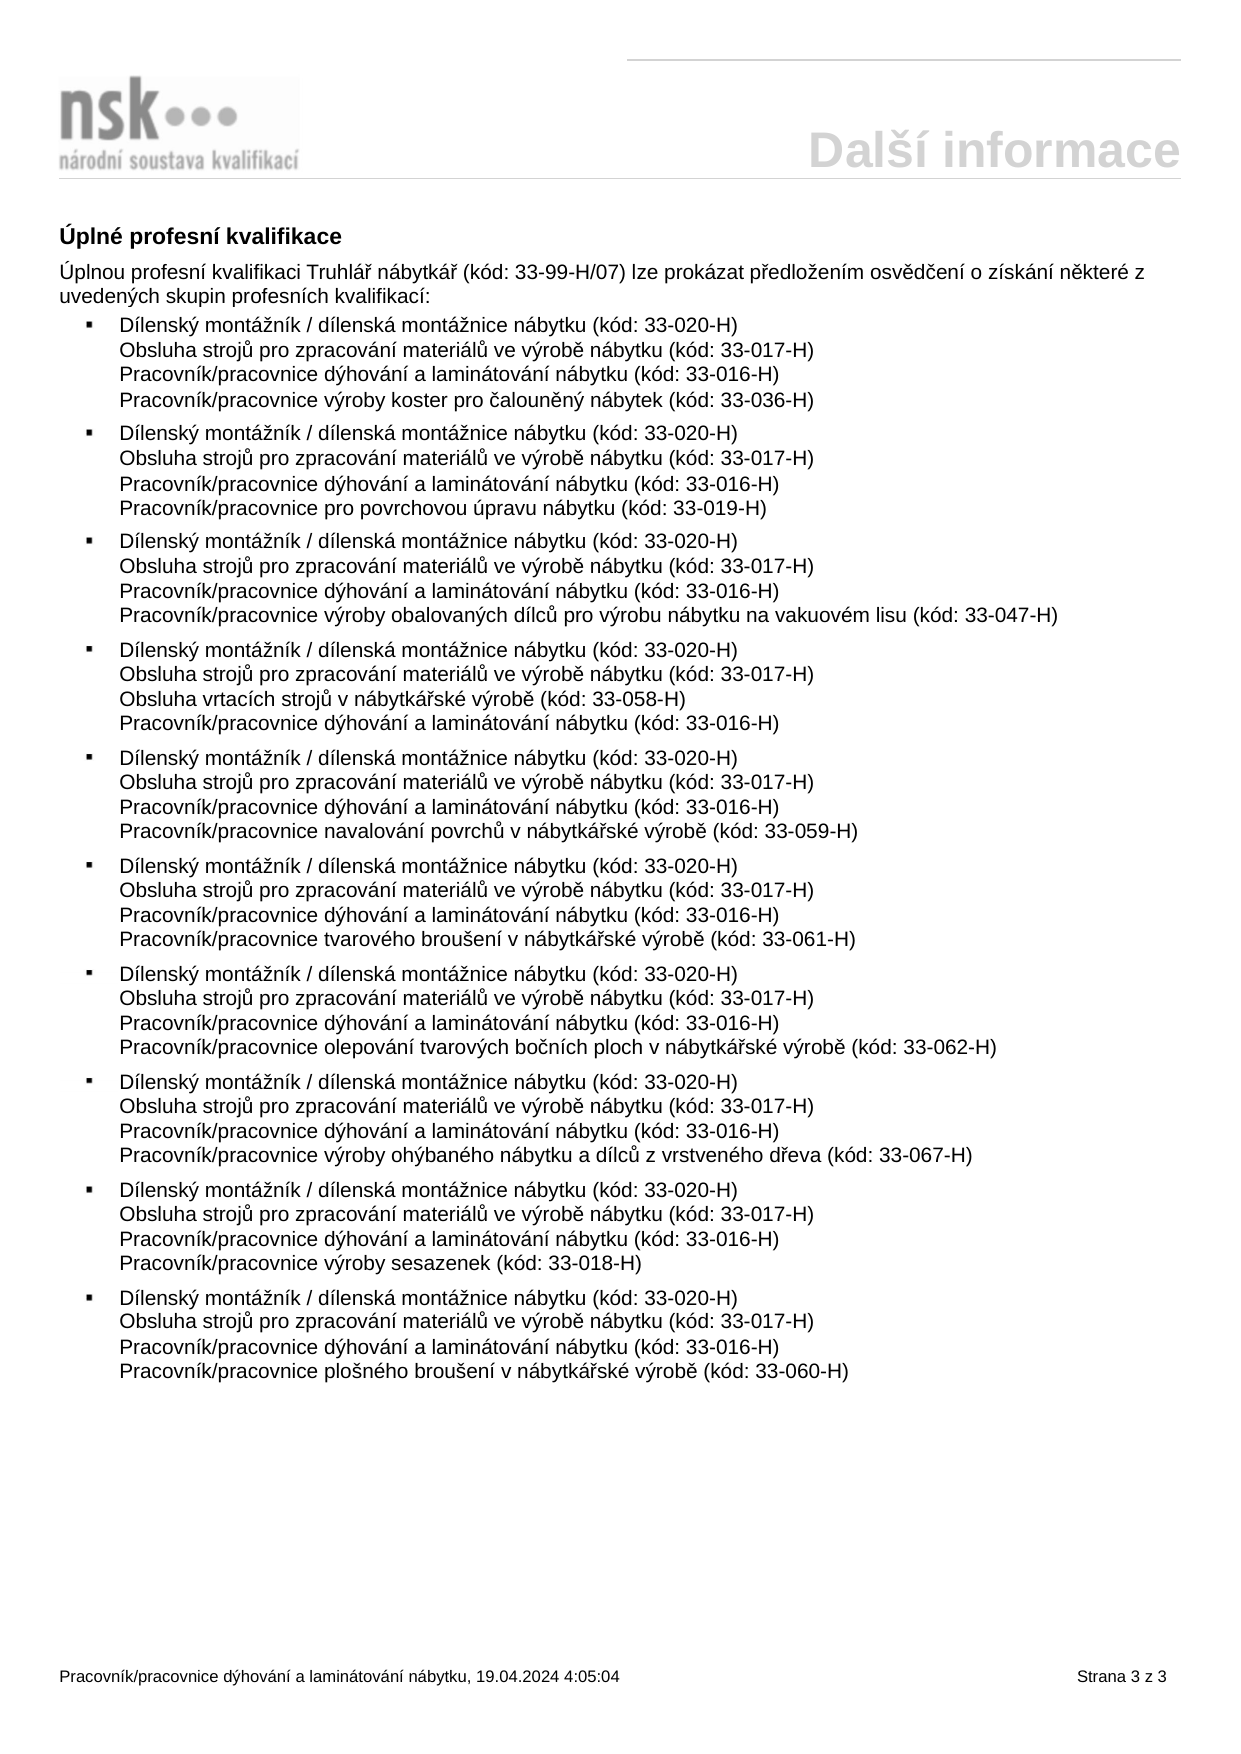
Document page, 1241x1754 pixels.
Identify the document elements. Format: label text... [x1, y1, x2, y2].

table_cell Dílenský montážník / dílenská montážnice nábytku (kód: 33-020-H) [119, 854, 1181, 878]
table_cell [59, 179, 1181, 196]
table_cell [619, 1384, 627, 1417]
table_cell [861, 196, 1167, 212]
table_cell [861, 1169, 1167, 1177]
table_cell Dílenský montážník / dílenská montážnice nábytku (kód: 33-020-H) [119, 746, 1181, 770]
table_cell Dílenský montážník / dílenská montážnice nábytku (kód: 33-020-H) [119, 313, 1181, 338]
table_cell [59, 1143, 119, 1168]
table_cell [119, 172, 482, 178]
table_cell [482, 845, 619, 854]
table_cell [482, 413, 619, 421]
table_cell Dílenský montážník / dílenská montážnice nábytku (kód: 33-020-H) [119, 1070, 1181, 1093]
table_cell Dílenský montážník / dílenská montážnice nábytku (kód: 33-020-H) [119, 1178, 1181, 1201]
table_cell [59, 1094, 119, 1119]
table_cell [59, 986, 119, 1011]
table_cell [59, 446, 119, 471]
table_cell Pracovník/pracovnice výroby sesazenek (kód: 33-018-H) [119, 1251, 1181, 1276]
table_cell [619, 629, 627, 638]
table_cell [627, 521, 861, 528]
table_cell [59, 338, 119, 362]
table_cell [59, 1169, 119, 1177]
table_cell [59, 711, 119, 737]
table_cell Úplné profesní kvalifikace [59, 212, 1181, 260]
table_cell [59, 554, 119, 579]
table_cell Obsluha strojů pro zpracování materiálů ve výrobě nábytku (kód: 33-017-H) [119, 1309, 1181, 1335]
table_cell [59, 413, 119, 420]
table_cell [59, 845, 119, 853]
table_cell [59, 388, 119, 413]
picture [59, 853, 119, 877]
table_cell [627, 1169, 861, 1177]
table_cell [59, 629, 119, 637]
table_cell Pracovník/pracovnice pro povrchovou úpravu nábytku (kód: 33-019-H) [119, 495, 1181, 521]
table_cell [1167, 1169, 1181, 1177]
table_cell [482, 1169, 619, 1177]
table_cell [627, 307, 861, 313]
table_cell [119, 307, 482, 313]
table_cell [482, 196, 619, 212]
table_cell [861, 1384, 1167, 1417]
table_cell [627, 1384, 861, 1417]
table_cell [627, 1276, 861, 1285]
table_cell [619, 1276, 627, 1285]
table_cell [59, 1384, 119, 1417]
table_cell Pracovník/pracovnice dýhování a laminátování nábytku (kód: 33-016-H) [119, 1011, 1181, 1035]
table_cell Pracovník/pracovnice výroby ohýbaného nábytku a dílců z vrstveného dřeva (kód: 33-067-H) [119, 1143, 1181, 1168]
table_cell [1167, 953, 1181, 962]
table_cell [59, 1359, 119, 1384]
picture [59, 637, 119, 661]
table_cell [119, 1169, 482, 1177]
table_cell [861, 845, 1167, 854]
table_cell Pracovník/pracovnice dýhování a laminátování nábytku, 19.04.2024 4:05:04 [59, 1659, 861, 1695]
table_cell [482, 953, 619, 962]
table_cell [482, 1384, 619, 1417]
table_cell [59, 1202, 119, 1227]
table_cell Pracovník/pracovnice výroby koster pro čalouněný nábytek (kód: 33-036-H) [119, 388, 1181, 413]
table_cell [1167, 1659, 1181, 1695]
table_cell [119, 413, 482, 421]
table_cell [619, 1169, 627, 1177]
table_cell [482, 307, 619, 313]
table_cell [59, 307, 119, 312]
table_cell Strana 3 z 3 [861, 1659, 1167, 1695]
table_cell Dílenský montážník / dílenská montážnice nábytku (kód: 33-020-H) [119, 962, 1181, 986]
table_cell [59, 903, 119, 927]
table_cell [59, 1310, 119, 1335]
table_cell Pracovník/pracovnice dýhování a laminátování nábytku (kód: 33-016-H) [119, 1119, 1181, 1143]
table_cell [59, 662, 119, 687]
table_cell [861, 629, 1167, 638]
table_cell Obsluha strojů pro zpracování materiálů ve výrobě nábytku (kód: 33-017-H) [119, 878, 1181, 903]
table_cell [59, 819, 119, 845]
table_cell [861, 521, 1167, 528]
table_cell [1167, 521, 1181, 528]
table_cell Obsluha strojů pro zpracování materiálů ve výrobě nábytku (kód: 33-017-H) [119, 662, 1181, 687]
table_cell Obsluha strojů pro zpracování materiálů ve výrobě nábytku (kód: 33-017-H) [119, 770, 1181, 795]
picture [59, 312, 119, 337]
table_cell [627, 845, 861, 854]
table_cell Obsluha vrtacích strojů v nábytkářské výrobě (kód: 33-058-H) [119, 687, 1181, 711]
table_cell [861, 1276, 1167, 1285]
table_cell [59, 1417, 119, 1659]
table_cell [627, 953, 861, 962]
table_cell Dílenský montážník / dílenská montážnice nábytku (kód: 33-020-H) [119, 638, 1181, 662]
table_cell [1167, 1417, 1181, 1659]
table_cell [59, 687, 119, 711]
table_cell [861, 1061, 1167, 1069]
table_cell [59, 362, 119, 387]
table_cell [119, 737, 482, 746]
table_cell [482, 172, 619, 178]
table_cell [59, 521, 119, 528]
table_cell [119, 521, 482, 528]
table_cell [861, 953, 1167, 962]
table_cell Pracovník/pracovnice olepování tvarových bočních ploch v nábytkářské výrobě (kód: 33-062-H) [119, 1035, 1181, 1061]
table_cell [1167, 307, 1181, 313]
picture [59, 1069, 119, 1092]
table_cell [119, 845, 482, 854]
table_cell [59, 770, 119, 795]
table_cell [619, 307, 627, 313]
table_cell [119, 1384, 482, 1417]
table_cell Obsluha strojů pro zpracování materiálů ve výrobě nábytku (kód: 33-017-H) [119, 446, 1181, 471]
table_cell Pracovník/pracovnice dýhování a laminátování nábytku (kód: 33-016-H) [119, 1335, 1181, 1359]
table_cell [59, 1227, 119, 1251]
table_cell Dílenský montážník / dílenská montážnice nábytku (kód: 33-020-H) [119, 1285, 1181, 1309]
table_cell [59, 1251, 119, 1276]
table_cell [59, 579, 119, 603]
table_cell [861, 1417, 1167, 1659]
table_cell [59, 1035, 119, 1061]
table_cell Pracovník/pracovnice dýhování a laminátování nábytku (kód: 33-016-H) [119, 903, 1181, 927]
table_cell [619, 1061, 627, 1069]
table_cell Pracovník/pracovnice navalování povrchů v nábytkářské výrobě (kód: 33-059-H) [119, 819, 1181, 845]
table_cell [119, 953, 482, 962]
table_cell [619, 172, 627, 178]
table_cell [59, 495, 119, 521]
picture [59, 961, 119, 984]
table_cell [59, 172, 119, 178]
table_cell [59, 603, 119, 629]
table_cell Obsluha strojů pro zpracování materiálů ve výrobě nábytku (kód: 33-017-H) [119, 1094, 1181, 1119]
table_cell [59, 878, 119, 903]
table_cell [619, 196, 627, 212]
table_cell [861, 737, 1167, 746]
picture [59, 420, 119, 445]
table_cell [59, 471, 119, 495]
table_cell [861, 307, 1167, 313]
picture [59, 1285, 119, 1310]
picture [58, 59, 620, 172]
table_cell [59, 795, 119, 819]
table_cell [1167, 845, 1181, 854]
table_cell Pracovník/pracovnice dýhování a laminátování nábytku (kód: 33-016-H) [119, 579, 1181, 603]
table_cell Dílenský montážník / dílenská montážnice nábytku (kód: 33-020-H) [119, 421, 1181, 446]
table_cell Pracovník/pracovnice plošného broušení v nábytkářské výrobě (kód: 33-060-H) [119, 1359, 1181, 1384]
table_cell [119, 629, 482, 638]
table_cell [59, 927, 119, 953]
table_cell [482, 1276, 619, 1285]
table_cell Obsluha strojů pro zpracování materiálů ve výrobě nábytku (kód: 33-017-H) [119, 1201, 1181, 1227]
table_cell [1167, 629, 1181, 638]
table_cell [627, 737, 861, 746]
table_cell [627, 413, 861, 421]
table_cell [627, 629, 861, 638]
table_cell Další informace [627, 61, 1181, 178]
table_cell [59, 196, 119, 212]
table_cell [1167, 1061, 1181, 1069]
table_cell Pracovník/pracovnice dýhování a laminátování nábytku (kód: 33-016-H) [119, 362, 1181, 387]
table_cell Pracovník/pracovnice dýhování a laminátování nábytku (kód: 33-016-H) [119, 795, 1181, 819]
table_cell [482, 1061, 619, 1069]
table_cell [1167, 1276, 1181, 1285]
table_cell Pracovník/pracovnice výroby obalovaných dílců pro výrobu nábytku na vakuovém lisu (kód: 33-047-H) [119, 603, 1181, 629]
table_cell [59, 1011, 119, 1035]
table_cell [1167, 413, 1181, 421]
table_cell [482, 737, 619, 746]
table_cell Pracovník/pracovnice dýhování a laminátování nábytku (kód: 33-016-H) [119, 471, 1181, 495]
table_cell Dílenský montážník / dílenská montážnice nábytku (kód: 33-020-H) [119, 529, 1181, 554]
table_cell [861, 413, 1167, 421]
picture [59, 528, 119, 553]
table_cell [619, 953, 627, 962]
table_cell Obsluha strojů pro zpracování materiálů ve výrobě nábytku (kód: 33-017-H) [119, 338, 1181, 362]
table_cell [1167, 1384, 1181, 1417]
table_cell Pracovník/pracovnice dýhování a laminátování nábytku (kód: 33-016-H) [119, 711, 1181, 737]
picture [59, 1177, 119, 1202]
table_cell [59, 1061, 119, 1069]
table_cell [119, 1061, 482, 1069]
table_cell [482, 629, 619, 638]
table_cell [619, 845, 627, 854]
table_cell [59, 953, 119, 961]
table_cell Pracovník/pracovnice tvarového broušení v nábytkářské výrobě (kód: 33-061-H) [119, 927, 1181, 953]
table_cell Obsluha strojů pro zpracování materiálů ve výrobě nábytku (kód: 33-017-H) [119, 986, 1181, 1011]
table_cell [59, 1119, 119, 1143]
table_cell [627, 196, 861, 212]
picture [59, 745, 119, 769]
table_cell Pracovník/pracovnice dýhování a laminátování nábytku (kód: 33-016-H) [119, 1227, 1181, 1251]
table_cell [619, 1417, 627, 1659]
table_cell [119, 196, 482, 212]
table_cell [119, 1417, 482, 1659]
table_cell [619, 521, 627, 528]
table_cell [482, 1417, 619, 1659]
table_cell [620, 59, 627, 172]
table_cell Obsluha strojů pro zpracování materiálů ve výrobě nábytku (kód: 33-017-H) [119, 554, 1181, 579]
table_cell [59, 1335, 119, 1359]
table_cell [1167, 737, 1181, 746]
table_cell [619, 737, 627, 746]
table_cell [627, 1061, 861, 1069]
table_cell [119, 1276, 482, 1285]
table_cell [59, 1276, 119, 1285]
table_cell [59, 737, 119, 745]
table_cell [1167, 196, 1181, 212]
table_cell [619, 413, 627, 421]
table_cell Úplnou profesní kvalifikaci Truhlář nábytkář (kód: 33-99-H/07) lze prokázat předložením osvědčení o získání některé z uvedených skupin profesních kvalifikací: [59, 260, 1181, 307]
table_cell [482, 521, 619, 528]
table_cell [627, 1417, 861, 1659]
